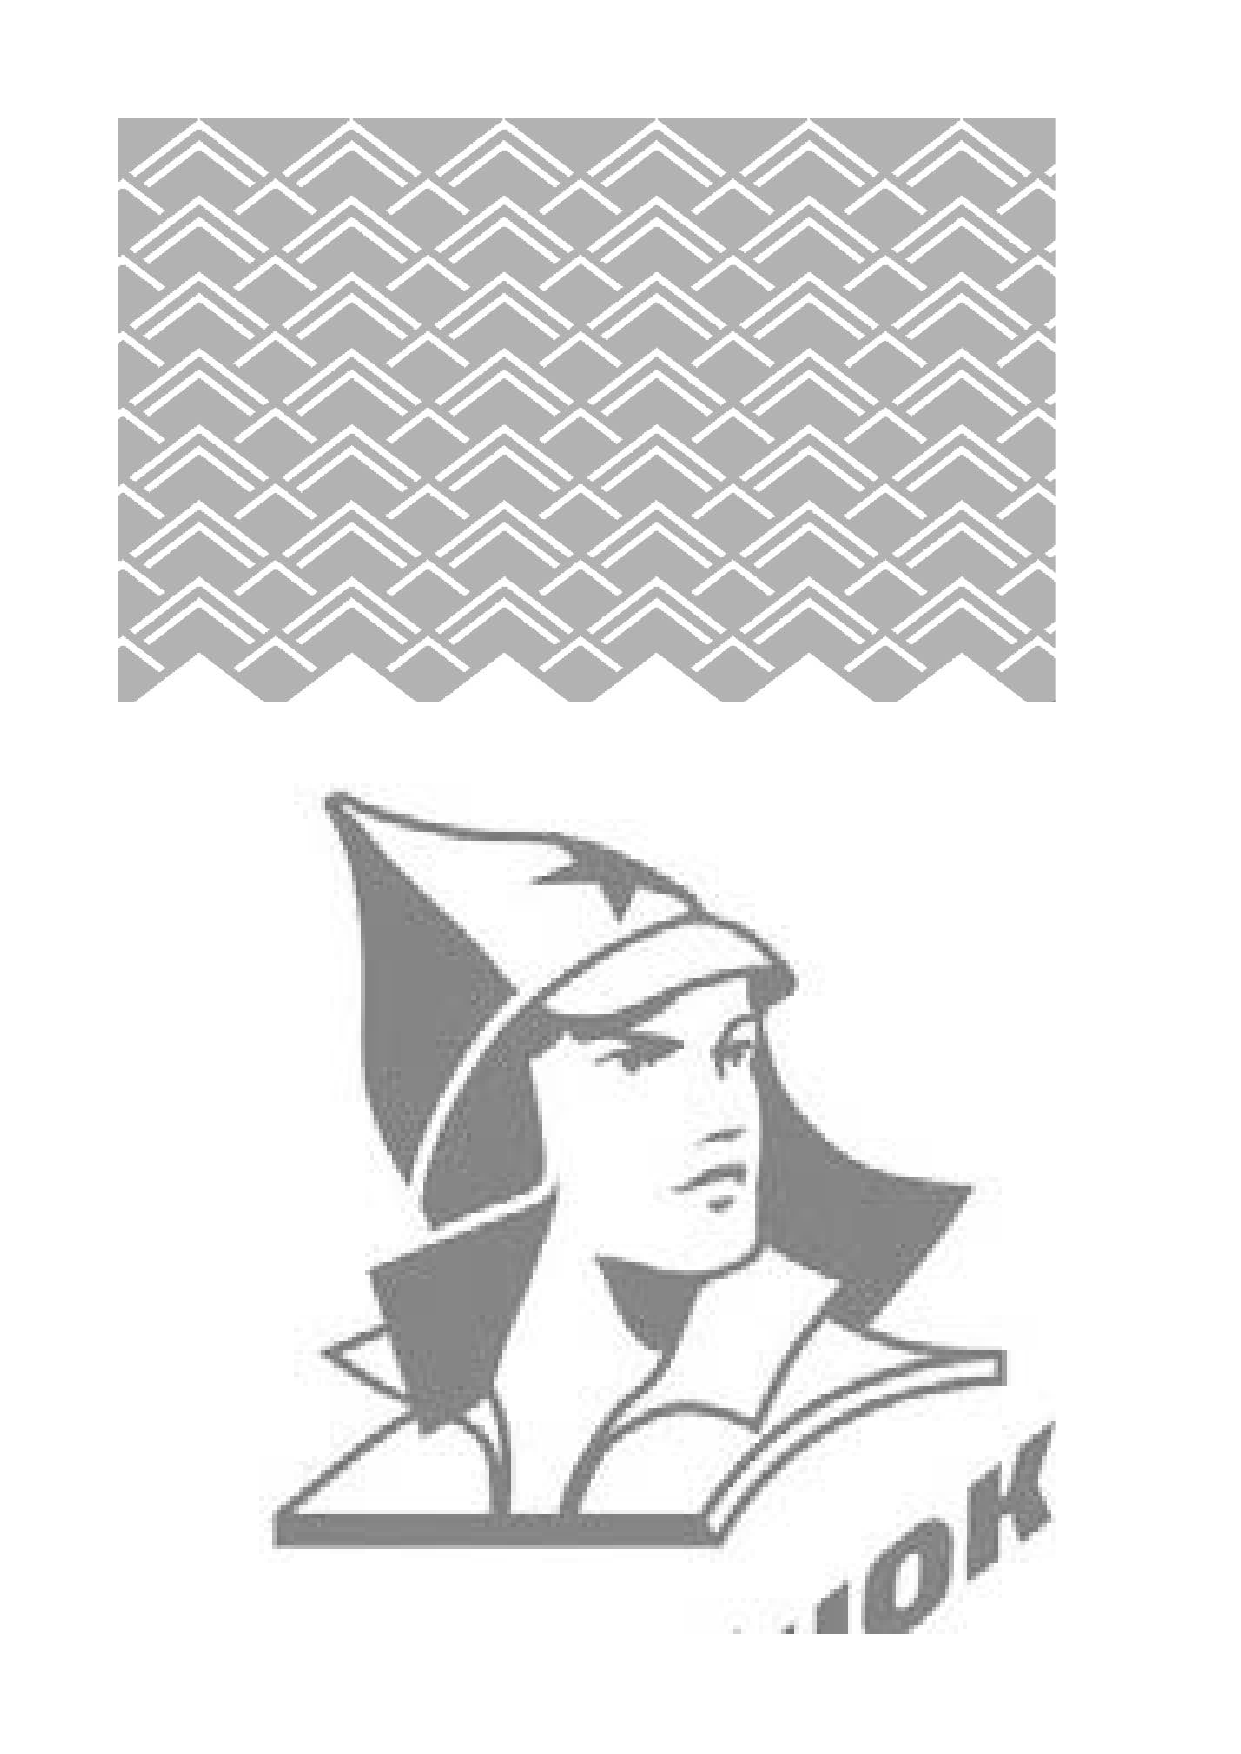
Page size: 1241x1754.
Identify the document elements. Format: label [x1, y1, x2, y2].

picture [118, 118, 1056, 702]
picture [118, 713, 1056, 1634]
